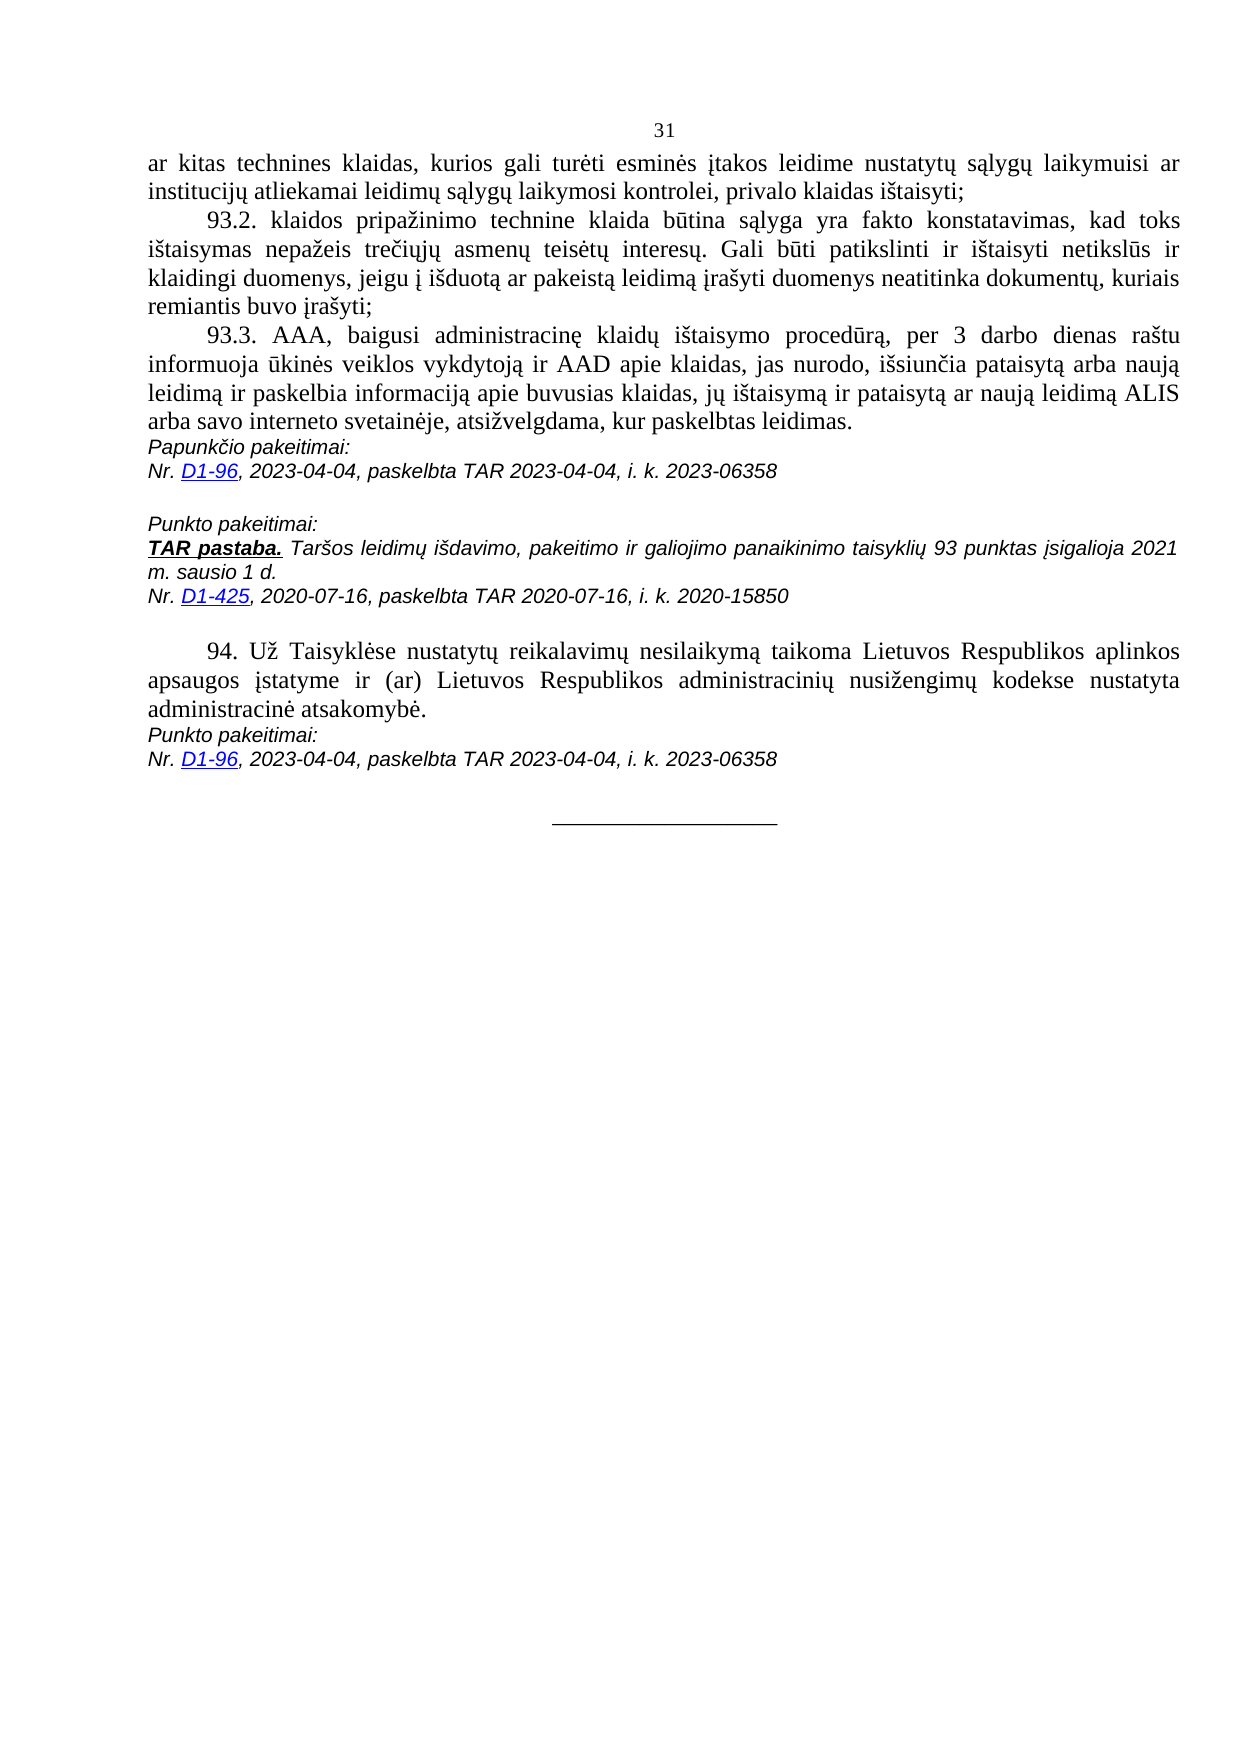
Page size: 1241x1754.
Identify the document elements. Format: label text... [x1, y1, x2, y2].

text Punkto pakeitimai: [148, 723, 1181, 747]
text Nr. D1-96, 2023-04-04, paskelbta TAR 2023-04-04, i. k. 2023-06358 [148, 459, 1181, 483]
text TAR pastaba. Taršos leidimų išdavimo, pakeitimo ir galiojimo panaikinimo taisyklių 93 punktas įsigalioja 2021 m. sausio 1 d. [148, 536, 1181, 584]
text ar kitas technines klaidas, kurios gali turėti esminės įtakos leidime nustatytų sąlygų laikymuisi ar institucijų atliekamai leidimų sąlygų laikymosi kontrolei, privalo klaidas ištaisyti; [148, 148, 1181, 205]
text 93.2. klaidos pripažinimo technine klaida būtina sąlyga yra fakto konstatavimas, kad toks ištaisymas nepažeis trečiųjų asmenų teisėtų interesų. Gali būti patikslinti ir ištaisyti netikslūs ir klaidingi duomenys, jeigu į išduotą ar pakeistą leidimą įrašyti duomenys neatitinka dokumentų, kuriais remiantis buvo įrašyti; [148, 205, 1181, 320]
text 93.3. AAA, baigusi administracinę klaidų ištaisymo procedūrą, per 3 darbo dienas raštu informuoja ūkinės veiklos vykdytoją ir AAD apie klaidas, jas nurodo, išsiunčia pataisytą arba naują leidimą ir paskelbia informaciją apie buvusias klaidas, jų ištaisymą ir pataisytą ar naują leidimą ALIS arba savo interneto svetainėje, atsižvelgdama, kur paskelbtas leidimas. [148, 320, 1181, 435]
text 94. Už Taisyklėse nustatytų reikalavimų nesilaikymą taikoma Lietuvos Respublikos aplinkos apsaugos įstatyme ir (ar) Lietuvos Respublikos administracinių nusižengimų kodekse nustatyta administracinė atsakomybė. [148, 636, 1181, 723]
text Punkto pakeitimai: [148, 512, 1181, 536]
text Nr. D1-425, 2020-07-16, paskelbta TAR 2020-07-16, i. k. 2020-15850 [148, 584, 1181, 608]
text Nr. D1-96, 2023-04-04, paskelbta TAR 2023-04-04, i. k. 2023-06358 [148, 747, 1181, 771]
text __________________ [148, 799, 1181, 828]
text Papunkčio pakeitimai: [148, 435, 1181, 459]
